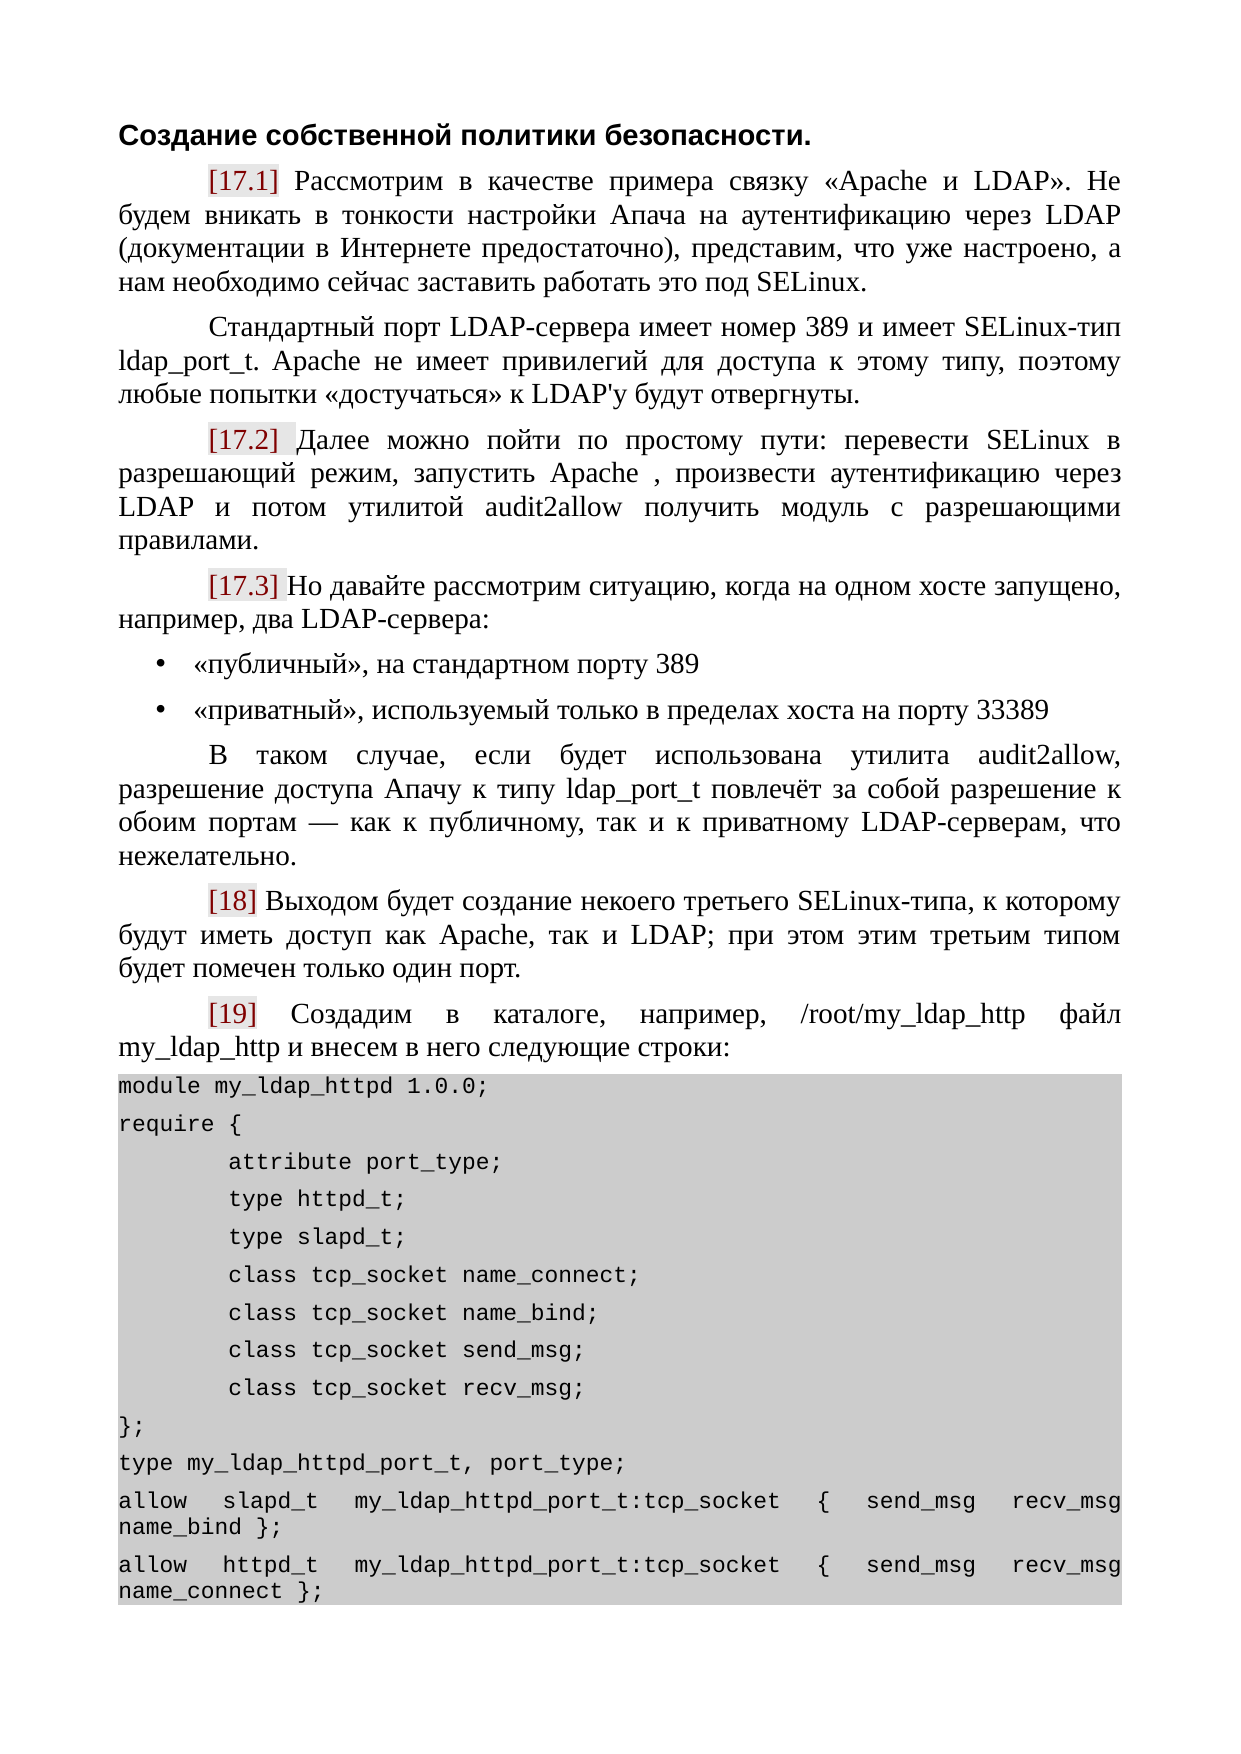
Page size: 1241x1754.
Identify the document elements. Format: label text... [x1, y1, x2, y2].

text [17.2] Далее можно пойти по простому пути: перевести SELinux в разрешающий режим, запустить Apache , произвести аутентификацию через LDAP и потом утилитой audit2allow получить модуль с разрешающими правилами. [118, 422, 1122, 556]
text }; [118, 1414, 1122, 1440]
list «приватный», используемый только в пределах хоста на порту 33389 [156, 692, 1122, 726]
text require { [118, 1112, 1122, 1138]
text [17.1] Рассмотрим в качестве примера связку «Apache и LDAP». Не будем вникать в тонкости настройки Апача на аутентификацию через LDAP (документации в Интернете предостаточно), представим, что уже настроено, а нам необходимо сейчас заставить работать это под SELinux. [118, 163, 1122, 298]
text Стандартный порт LDAP-сервера имеет номер 389 и имеет SELinux-тип ldap_port_t. Apache не имеет привилегий для доступа к этому типу, поэтому любые попытки «достучаться» к LDAP'у будут отвергнуты. [118, 309, 1122, 410]
text В таком случае, если будет использована утилита audit2allow, разрешение доступа Апачу к типу ldap_port_t повлечёт за собой разрешение к обоим портам — как к публичному, так и к приватному LDAP-серверам, что нежелательно. [118, 737, 1122, 872]
subtitle Создание собственной политики безопасности. [118, 118, 1122, 152]
text allow slapd_t my_ldap_httpd_port_t:tcp_socket { send_msg recv_msg name_bind }; [118, 1489, 1122, 1541]
text class tcp_socket send_msg; [118, 1338, 1122, 1364]
text module my_ldap_httpd 1.0.0; [118, 1074, 1122, 1101]
text [17.3] Но давайте рассмотрим ситуацию, когда на одном хосте запущено, например, два LDAP-сервера: [118, 568, 1122, 635]
text class tcp_socket name_bind; [118, 1301, 1122, 1327]
text [19] Создадим в каталоге, например, /root/my_ldap_http файл my_ldap_http и внесем в него следующие строки: [118, 996, 1122, 1063]
text attribute port_type; [118, 1150, 1122, 1176]
text allow httpd_t my_ldap_httpd_port_t:tcp_socket { send_msg recv_msg name_connect }; [118, 1553, 1122, 1605]
text type my_ldap_httpd_port_t, port_type; [118, 1452, 1122, 1478]
list «публичный», на стандартном порту 389 [156, 647, 1122, 680]
text class tcp_socket recv_msg; [118, 1376, 1122, 1402]
text type slapd_t; [118, 1225, 1122, 1251]
text [18] Выходом будет создание некоего третьего SELinux-типа, к которому будут иметь доступ как Apache, так и LDAP; при этом этим третьим типом будет помечен только один порт. [118, 883, 1122, 984]
text class tcp_socket name_connect; [118, 1263, 1122, 1289]
text type httpd_t; [118, 1188, 1122, 1214]
